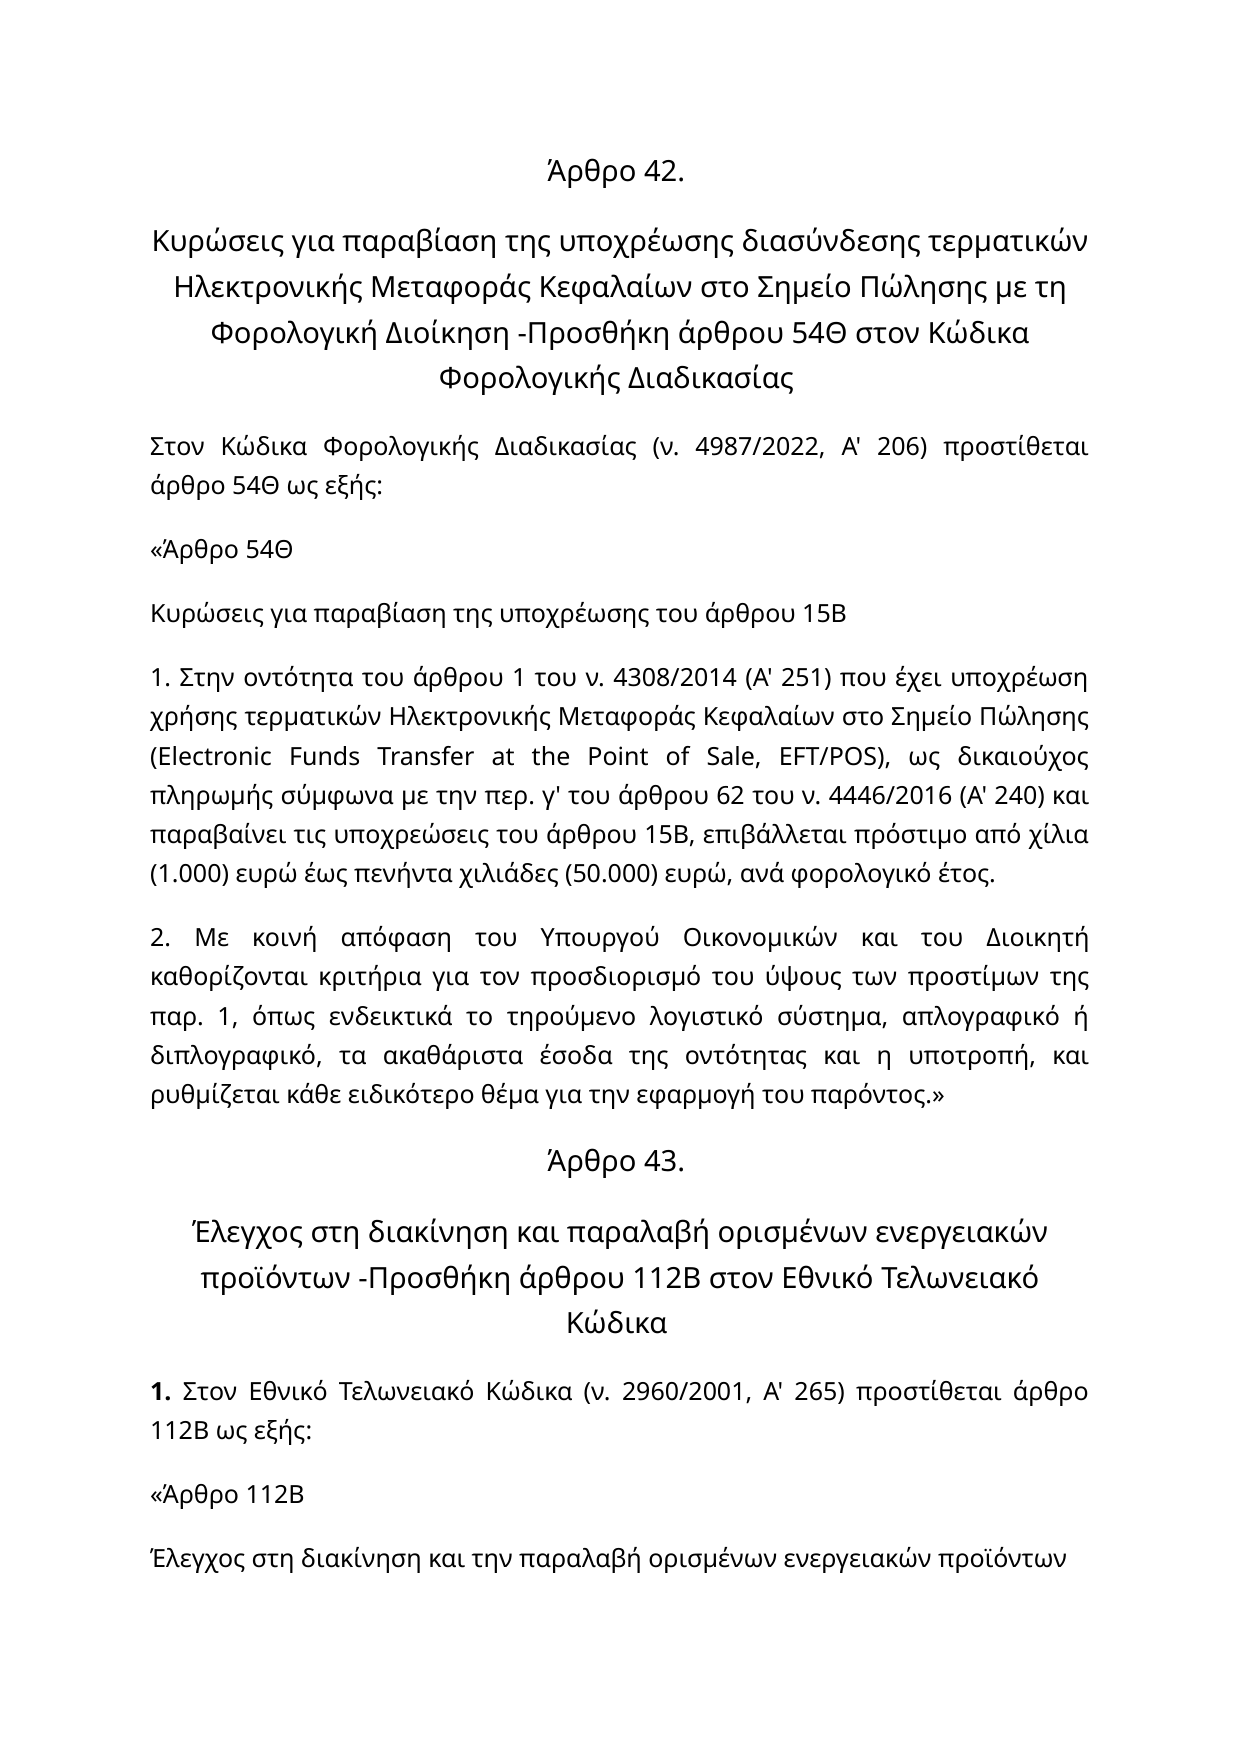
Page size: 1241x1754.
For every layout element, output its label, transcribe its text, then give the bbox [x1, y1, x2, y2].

text Κυρώσεις για παραβίαση της υποχρέωσης του άρθρου 15Β [150, 596, 1090, 630]
text 2. Με κοινή απόφαση του Υπουργού Οικονομικών και του Διοικητή καθορίζονται κριτήρια για τον προσδιορισμό του ύψους των προστίμων της παρ. 1, όπως ενδεικτικά το τηρούμενο λογιστικό σύστημα, απλογραφικό ή διπλογραφικό, τα ακαθάριστα έσοδα της οντότητας και η υποτροπή, και ρυθμίζεται κάθε ειδικότερο θέμα για την εφαρμογή του παρόντος.» [150, 920, 1090, 1111]
text «Άρθρο 54Θ [150, 531, 1090, 566]
subtitle Κυρώσεις για παραβίαση της υποχρέωσης διασύνδεσης τερματικών Ηλεκτρονικής Μεταφοράς Κεφαλαίων στο Σημείο Πώλησης με τη Φορολογική Διοίκηση -Προσθήκη άρθρου 54Θ στον Κώδικα Φορολογικής Διαδικασίας [150, 221, 1090, 397]
subtitle Άρθρο 42. [150, 150, 1090, 190]
text 1. Στην οντότητα του άρθρου 1 του ν. 4308/2014 (Α' 251) που έχει υποχρέωση χρήσης τερματικών Ηλεκτρονικής Μεταφοράς Κεφαλαίων στο Σημείο Πώλησης (Electronic Funds Transfer at the Point of Sale, EFT/POS), ως δικαιούχος πληρωμής σύμφωνα με την περ. γ' του άρθρου 62 του ν. 4446/2016 (Α' 240) και παραβαίνει τις υποχρεώσεις του άρθρου 15Β, επιβάλλεται πρόστιμο από χίλια (1.000) ευρώ έως πενήντα χιλιάδες (50.000) ευρώ, ανά φορολογικό έτος. [150, 660, 1090, 890]
text Έλεγχος στη διακίνηση και την παραλαβή ορισμένων ενεργειακών προϊόντων [150, 1541, 1090, 1575]
text «Άρθρο 112Β [150, 1476, 1090, 1511]
subtitle Άρθρο 43. [150, 1141, 1090, 1180]
text 1. Στον Εθνικό Τελωνειακό Κώδικα (ν. 2960/2001, Α' 265) προστίθεται άρθρο 112Β ως εξής: [150, 1373, 1090, 1446]
subtitle Έλεγχος στη διακίνηση και παραλαβή ορισμένων ενεργειακών προϊόντων -Προσθήκη άρθρου 112Β στον Εθνικό Τελωνειακό Κώδικα [150, 1211, 1090, 1342]
text Στον Κώδικα Φορολογικής Διαδικασίας (ν. 4987/2022, Α' 206) προστίθεται άρθρο 54Θ ως εξής: [150, 428, 1090, 501]
